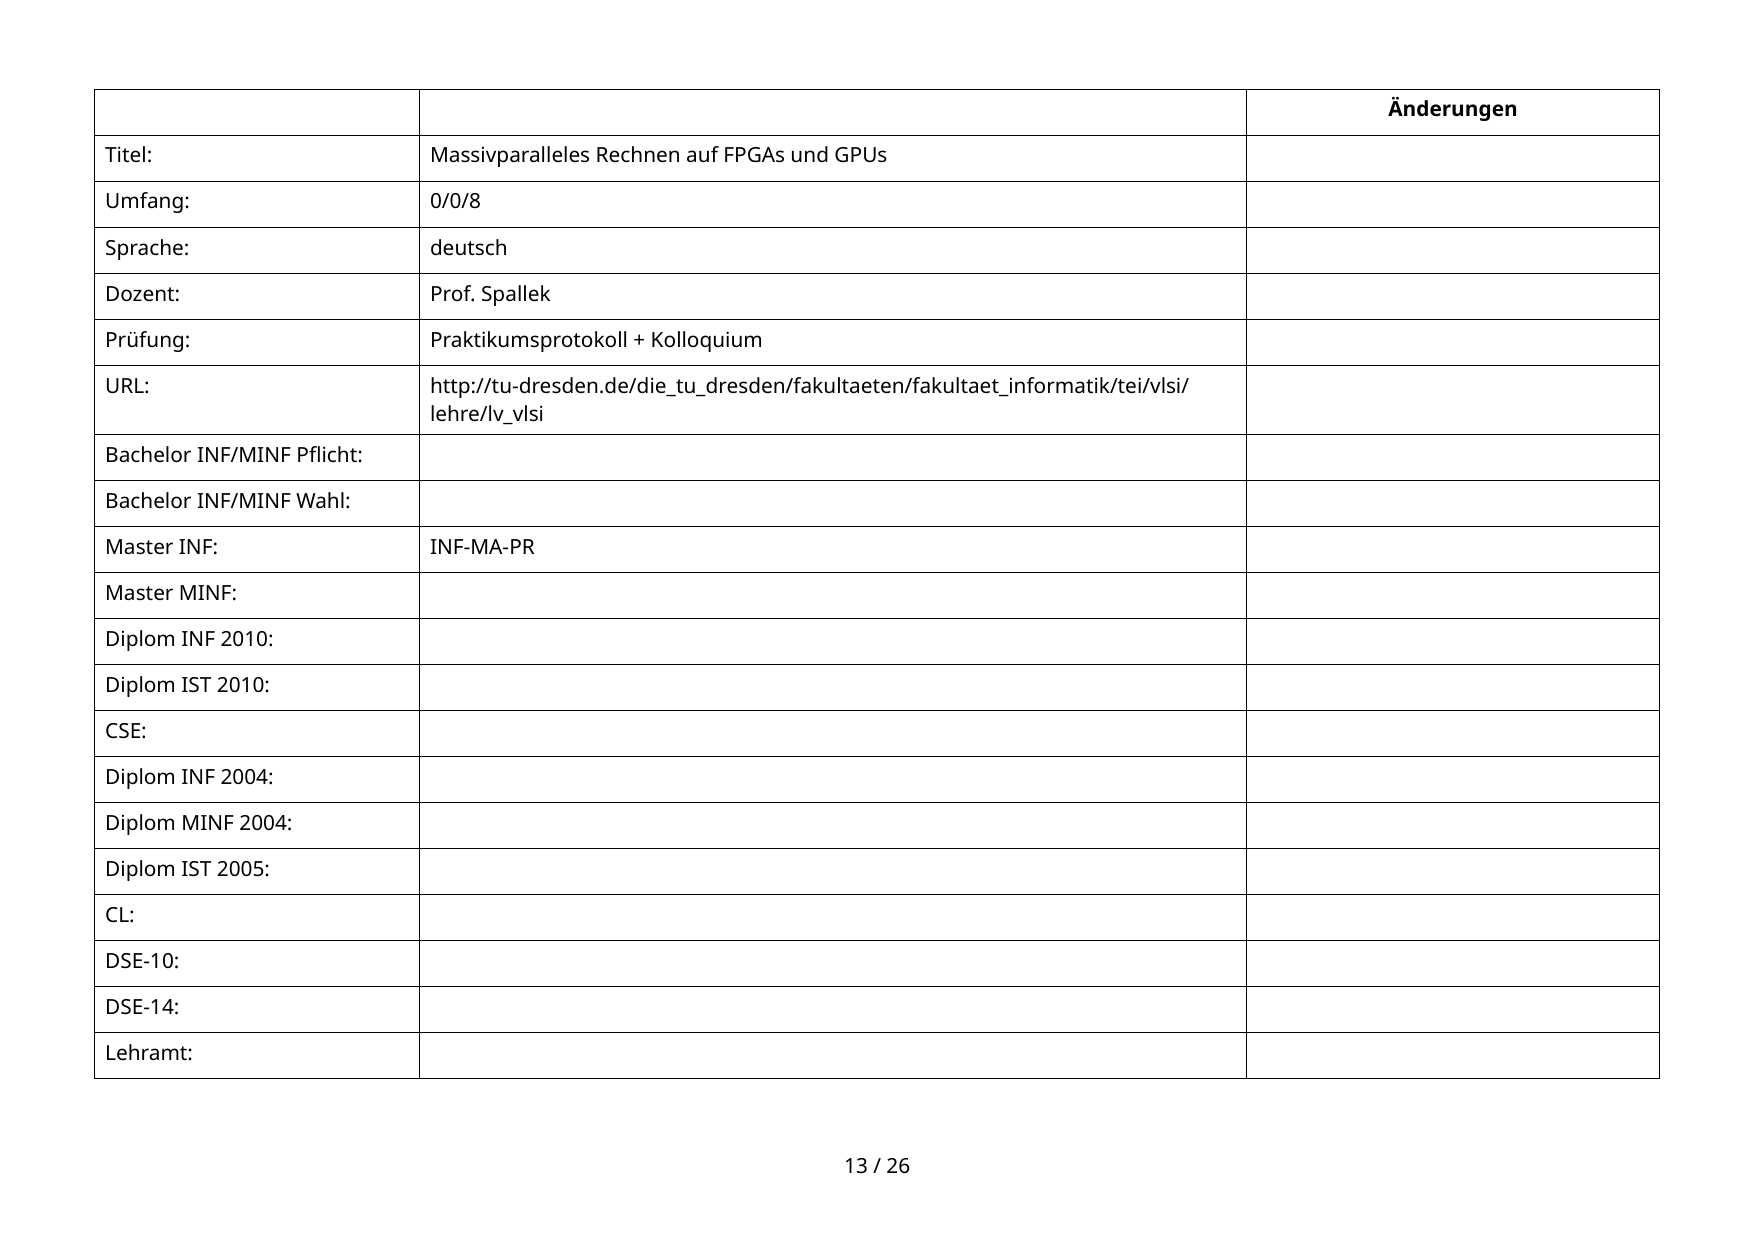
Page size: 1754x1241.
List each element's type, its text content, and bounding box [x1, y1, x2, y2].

table_cell CSE: [95, 711, 419, 756]
table_cell deutsch [420, 228, 1246, 273]
table_cell [420, 987, 1246, 1032]
table_cell [1247, 366, 1659, 434]
table_cell [420, 665, 1246, 710]
table_cell [1247, 481, 1659, 526]
table_cell [1247, 136, 1659, 181]
table_cell [420, 435, 1246, 480]
table_cell URL: [95, 366, 419, 434]
table_cell [1247, 527, 1659, 572]
table_cell [1247, 665, 1659, 710]
table_cell [1247, 987, 1659, 1032]
table_cell Titel: [95, 136, 419, 181]
table_cell [1247, 274, 1659, 319]
table_header Änderungen [1247, 90, 1659, 134]
table_cell Sprache: [95, 228, 419, 273]
table_cell [1247, 941, 1659, 986]
table_cell DSE-14: [95, 987, 419, 1032]
table_cell [1247, 711, 1659, 756]
table_cell [420, 573, 1246, 618]
table_cell DSE-10: [95, 941, 419, 986]
table_cell Bachelor INF/MINF Pflicht: [95, 435, 419, 480]
table_cell [1247, 895, 1659, 940]
table_cell Umfang: [95, 182, 419, 227]
table_cell Master INF: [95, 527, 419, 572]
table_cell [1247, 435, 1659, 480]
table_cell CL: [95, 895, 419, 940]
table_cell Diplom IST 2005: [95, 849, 419, 894]
table_cell INF-MA-PR [420, 527, 1246, 572]
table_header [420, 90, 1246, 134]
table_cell 0/0/8 [420, 182, 1246, 227]
table_cell Diplom INF 2004: [95, 757, 419, 802]
table_cell [1247, 182, 1659, 227]
table_cell [1247, 320, 1659, 365]
table_cell http://tu-dresden.de/die_tu_dresden/fakultaeten/fakultaet_informatik/tei/vlsi/lehre/lv_vlsi [420, 366, 1246, 434]
table_cell [1247, 1033, 1659, 1078]
table_cell [420, 481, 1246, 526]
table_cell [420, 1033, 1246, 1078]
table_cell Dozent: [95, 274, 419, 319]
table_cell [1247, 619, 1659, 664]
table_cell [1247, 573, 1659, 618]
table_cell [420, 711, 1246, 756]
table_cell [1247, 849, 1659, 894]
table_cell Prof. Spallek [420, 274, 1246, 319]
table_cell [420, 895, 1246, 940]
table_cell [1247, 757, 1659, 802]
table_cell Massivparalleles Rechnen auf FPGAs und GPUs [420, 136, 1246, 181]
table_cell [420, 849, 1246, 894]
table_cell Bachelor INF/MINF Wahl: [95, 481, 419, 526]
table_cell Master MINF: [95, 573, 419, 618]
table_cell [420, 803, 1246, 848]
table_cell Lehramt: [95, 1033, 419, 1078]
table_cell Diplom MINF 2004: [95, 803, 419, 848]
table_header [95, 90, 419, 134]
table_cell Praktikumsprotokoll + Kolloquium [420, 320, 1246, 365]
table_cell [1247, 803, 1659, 848]
table_cell Diplom IST 2010: [95, 665, 419, 710]
table_cell [420, 619, 1246, 664]
table_cell Prüfung: [95, 320, 419, 365]
table_cell [420, 757, 1246, 802]
table_cell [1247, 228, 1659, 273]
table_cell Diplom INF 2010: [95, 619, 419, 664]
table_cell [420, 941, 1246, 986]
